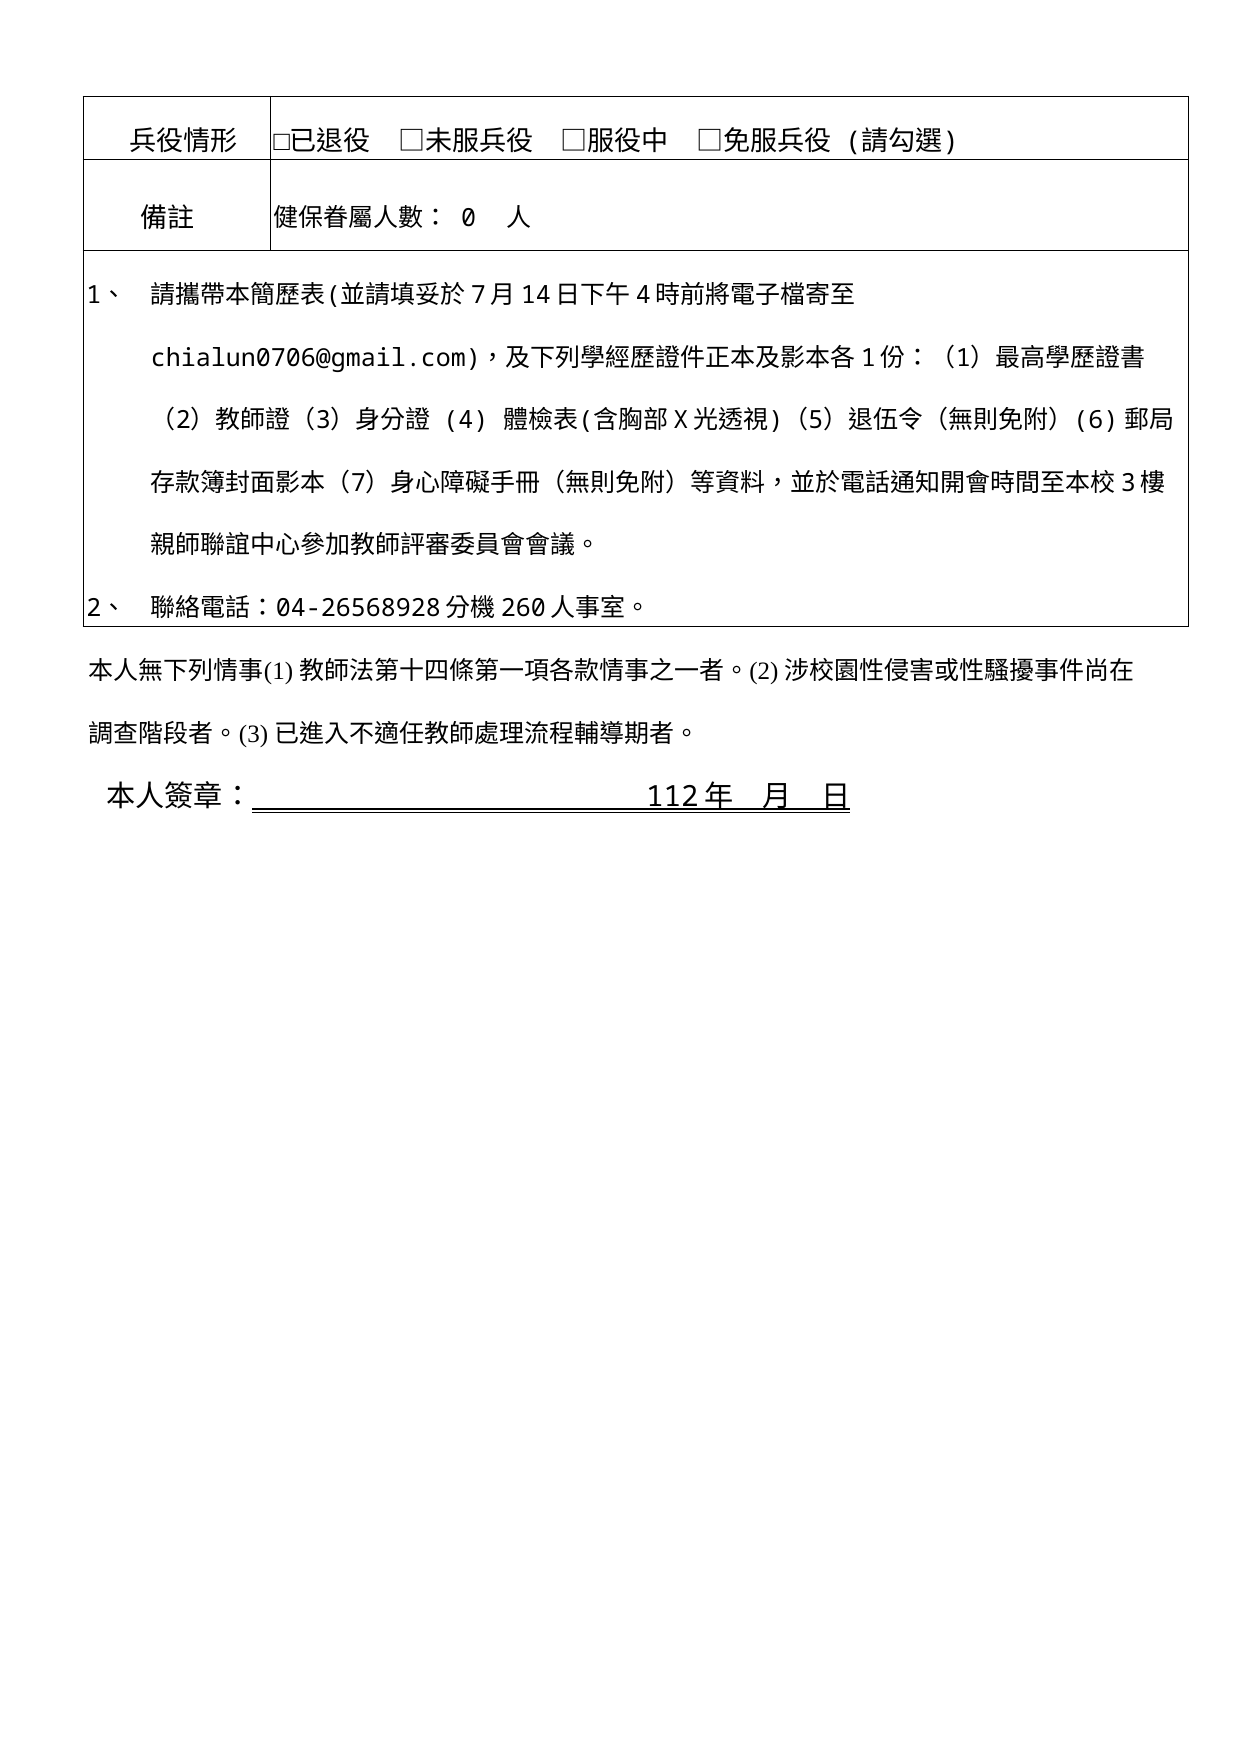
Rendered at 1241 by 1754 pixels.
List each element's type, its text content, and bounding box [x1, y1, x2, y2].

text 本人無下列情事(1) 教師法第十四條第一項各款情事之一者。(2) 涉校園性侵害或性騷擾事件尚在調查階段者。(3) 已進入不適任教師處理流程輔導期者。 [89, 627, 1152, 752]
table_cell 健保眷屬人數： 0 人 [271, 160, 1188, 250]
table_cell □已退役 □未服兵役 □服役中 □免服兵役 (請勾選) [271, 97, 1188, 159]
table_cell 請攜帶本簡歷表(並請填妥於7月14日下午4時前將電子檔寄至chialun0706@gmail.com)，及下列學經歷證件正本及影本各1份：（1）最高學歷證書（2）教師證（3）身分證 (4) 體檢表(含胸部X光透視)（5）退伍令（無則免附）(6) 郵局存款簿封面影本（7）身心障礙手冊（無則免附）等資料，並於電話通知開會時間至本校3樓親師聯誼中心參加教師評審委員會會議。 聯絡電話：04-26568928分機260人事室。 [84, 251, 1188, 626]
table_cell 兵役情形 [84, 97, 270, 159]
text 本人簽章： 112年 月 日 [89, 752, 1152, 815]
table_cell 備註 [84, 160, 270, 250]
